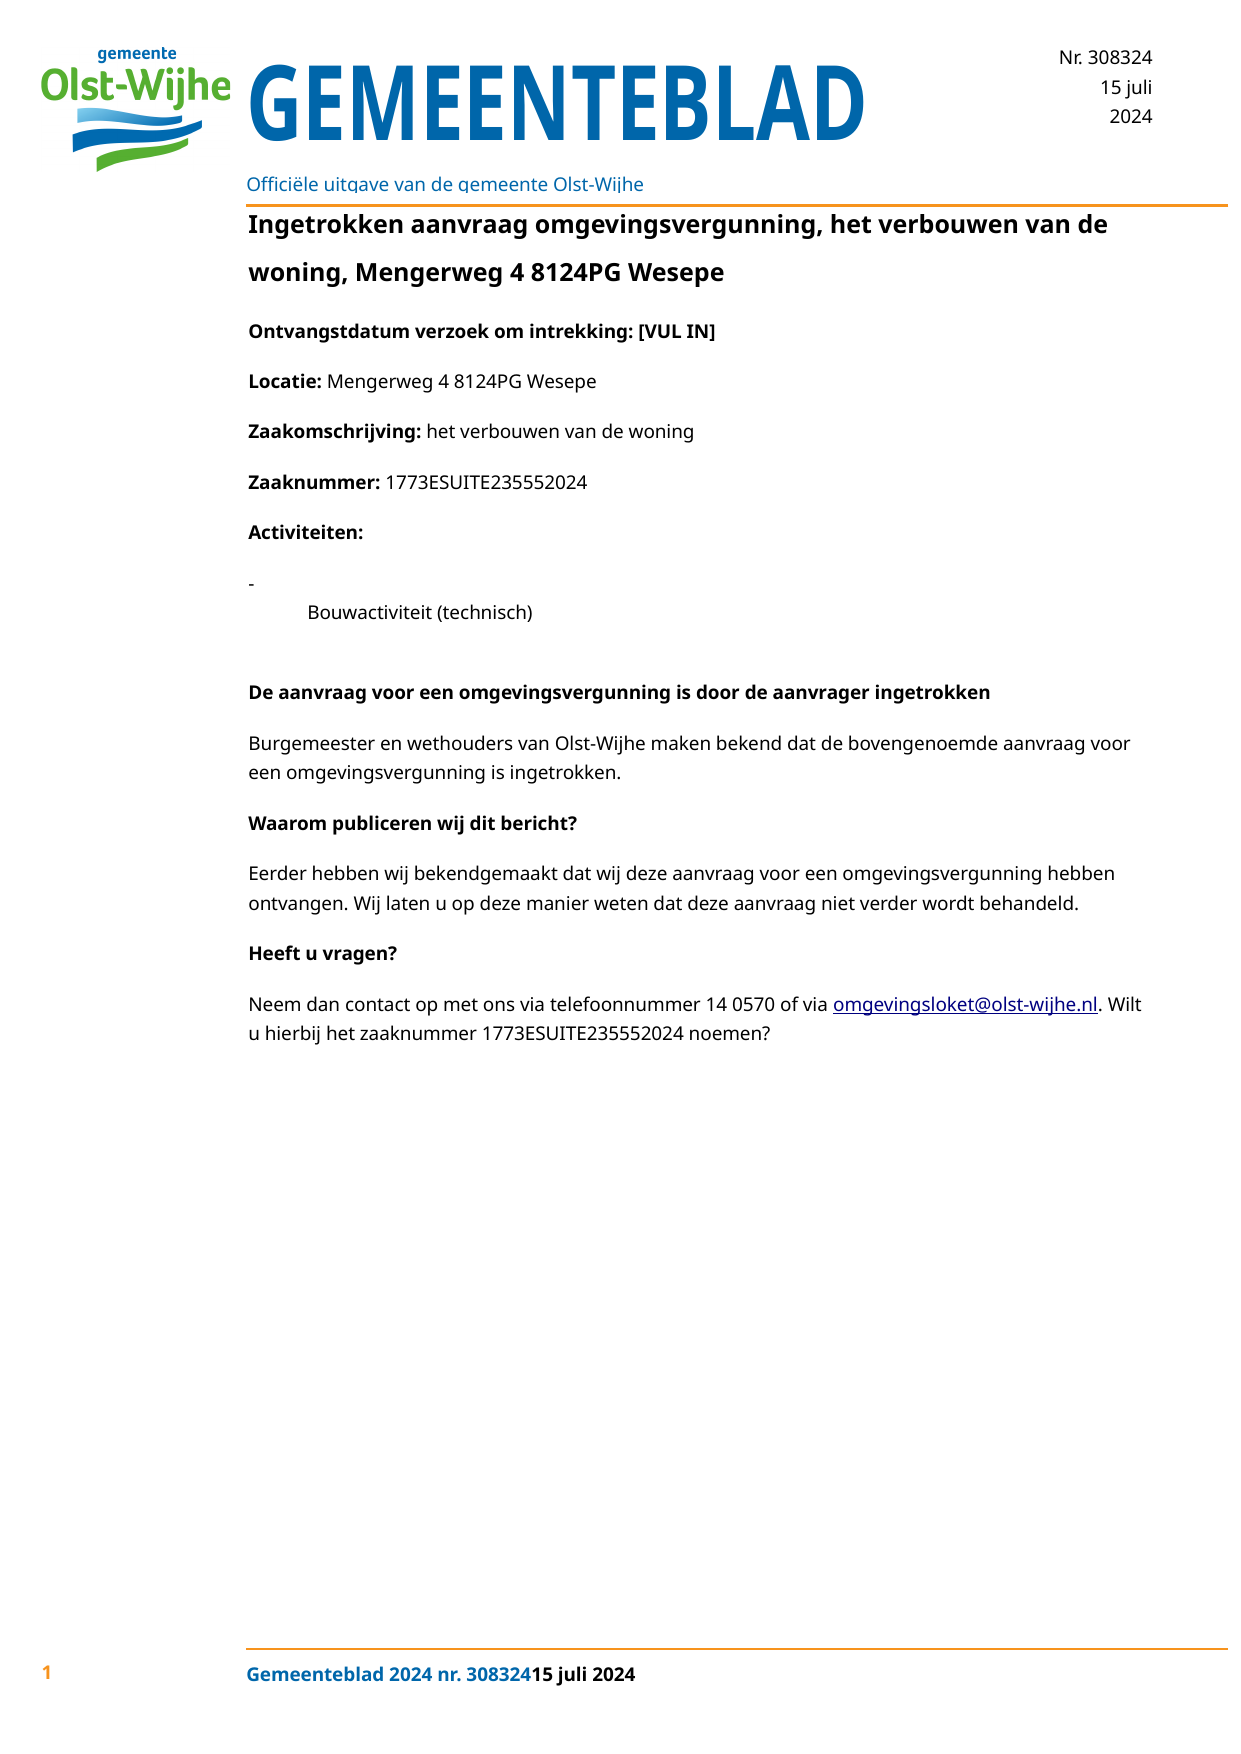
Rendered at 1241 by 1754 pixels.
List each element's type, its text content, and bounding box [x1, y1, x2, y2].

text De aanvraag voor een omgevingsvergunning is door de aanvrager ingetrokken [248, 679, 1152, 705]
text Locatie: Mengerweg 4 8124PG Wesepe [248, 368, 1152, 394]
picture [41, 47, 231, 172]
text Neem dan contact op met ons via telefoonnummer 14 0570 of via omgevingsloket@olst-wijhe.nl. Wilt u hierbij het zaaknummer 1773ESUITE235552024 noemen? [248, 991, 1152, 1046]
text Ingetrokken aanvraag omgevingsvergunning, het verbouwen van de woning, Mengerweg 4 8124PG Wesepe [248, 207, 1152, 288]
text Zaakomschrijving: het verbouwen van de woning [248, 419, 1152, 444]
text Heeft u vragen? [248, 940, 1152, 966]
text Waarom publiceren wij dit bericht? [248, 810, 1152, 836]
text Burgemeester en wethouders van Olst-Wijhe maken bekend dat de bovengenoemde aanvraag voor een omgevingsvergunning is ingetrokken. [248, 730, 1152, 785]
text Zaaknummer: 1773ESUITE235552024 [248, 469, 1152, 495]
text Eerder hebben wij bekendgemaakt dat wij deze aanvraag voor een omgevingsvergunning hebben ontvangen. Wij laten u op deze manier weten dat deze aanvraag niet verder wordt behandeld. [248, 860, 1152, 916]
text Ontvangstdatum verzoek om intrekking: [VUL IN] [248, 318, 1152, 344]
text Activiteiten: [248, 519, 1152, 545]
list Bouwactiviteit (technisch) [248, 599, 1152, 625]
